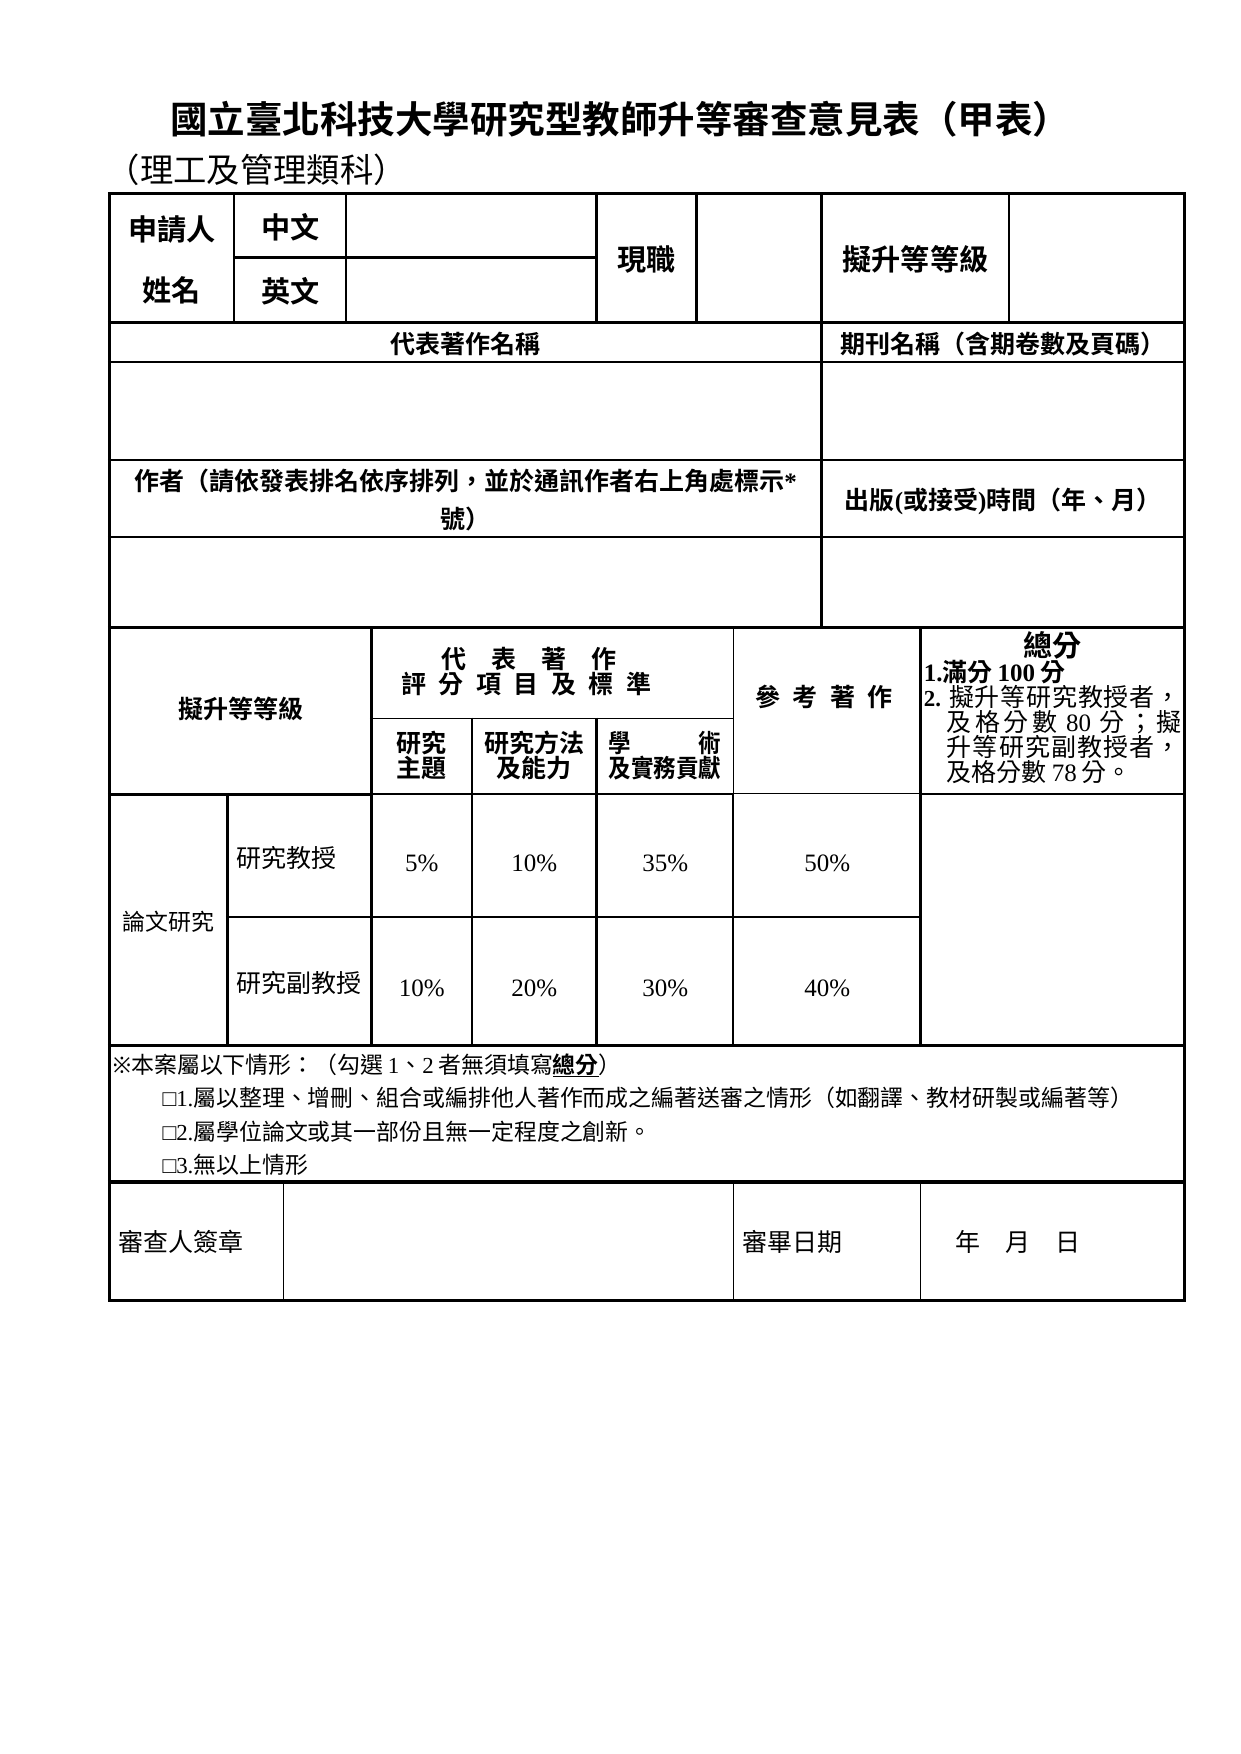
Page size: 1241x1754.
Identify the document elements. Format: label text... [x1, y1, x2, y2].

table_cell [347, 259, 595, 321]
table_cell [111, 538, 820, 626]
table_header 現職 [598, 195, 695, 321]
table_cell 40% [734, 918, 919, 1044]
table_header [1010, 195, 1183, 321]
table_cell 英文 [235, 259, 345, 321]
table_cell 研究教授 [229, 796, 370, 916]
table_cell 10% [373, 918, 471, 1044]
table_cell 參 考 著 作 [734, 629, 919, 793]
text 國立臺北科技大學研究型教師升等審查意見表（甲表） [106, 90, 1134, 144]
table_cell 審畢日期 [734, 1184, 920, 1298]
table_header [347, 195, 595, 256]
table_cell ※本案屬以下情形：（勾選1、2者無須填寫總分） □1.屬以整理、增刪、組合或編排他人著作而成之編著送審之情形（如翻譯、教材研製或編著等） □2.屬學位論文或其一部份且無一定程度之創新。 □3.無以上情形 [111, 1047, 1183, 1180]
table_cell 研究 主題 [373, 719, 471, 793]
table_header [698, 195, 820, 321]
table_cell 50% [734, 794, 919, 916]
table_cell 擬升等等級 [111, 629, 370, 793]
table_cell 論文研究 [111, 796, 226, 1044]
table_cell 審查人簽章 [111, 1184, 283, 1298]
table_cell 期刊名稱（含期卷數及頁碼） [823, 324, 1183, 361]
table_cell 學 術 及實務貢獻 [598, 719, 733, 793]
table_header 中文 [235, 195, 345, 256]
table_cell [823, 538, 1183, 626]
table_cell 代 表 著 作 評 分 項 目 及 標 準 [373, 629, 733, 717]
table_cell 20% [473, 918, 595, 1044]
table_cell 研究副教授 [229, 918, 370, 1044]
table_cell 出版(或接受)時間（年、月） [823, 461, 1183, 536]
table_cell 35% [598, 795, 732, 916]
table_cell 10% [473, 795, 595, 916]
table_cell [823, 363, 1183, 458]
table_header 擬升等等級 [823, 195, 1008, 321]
text （理工及管理類科） [106, 144, 1134, 192]
table_cell 總分 1.滿分100分 2. 擬升等研究教授者，及格分數80分；擬升等研究副教授者，及格分數78分。 [922, 629, 1183, 793]
table_cell 5% [373, 795, 471, 916]
table_cell 年 月 日 [921, 1184, 1183, 1298]
table_cell 代表著作名稱 [111, 324, 820, 361]
table_cell 作者（請依發表排名依序排列，並於通訊作者右上角處標示*號） [111, 461, 820, 536]
table_cell 研究方法及能力 [473, 719, 595, 793]
table_cell 30% [598, 918, 732, 1044]
table_header 申請人 姓名 [111, 195, 233, 321]
table_cell [111, 363, 820, 458]
table_cell [284, 1184, 733, 1298]
table_cell [922, 795, 1183, 1044]
